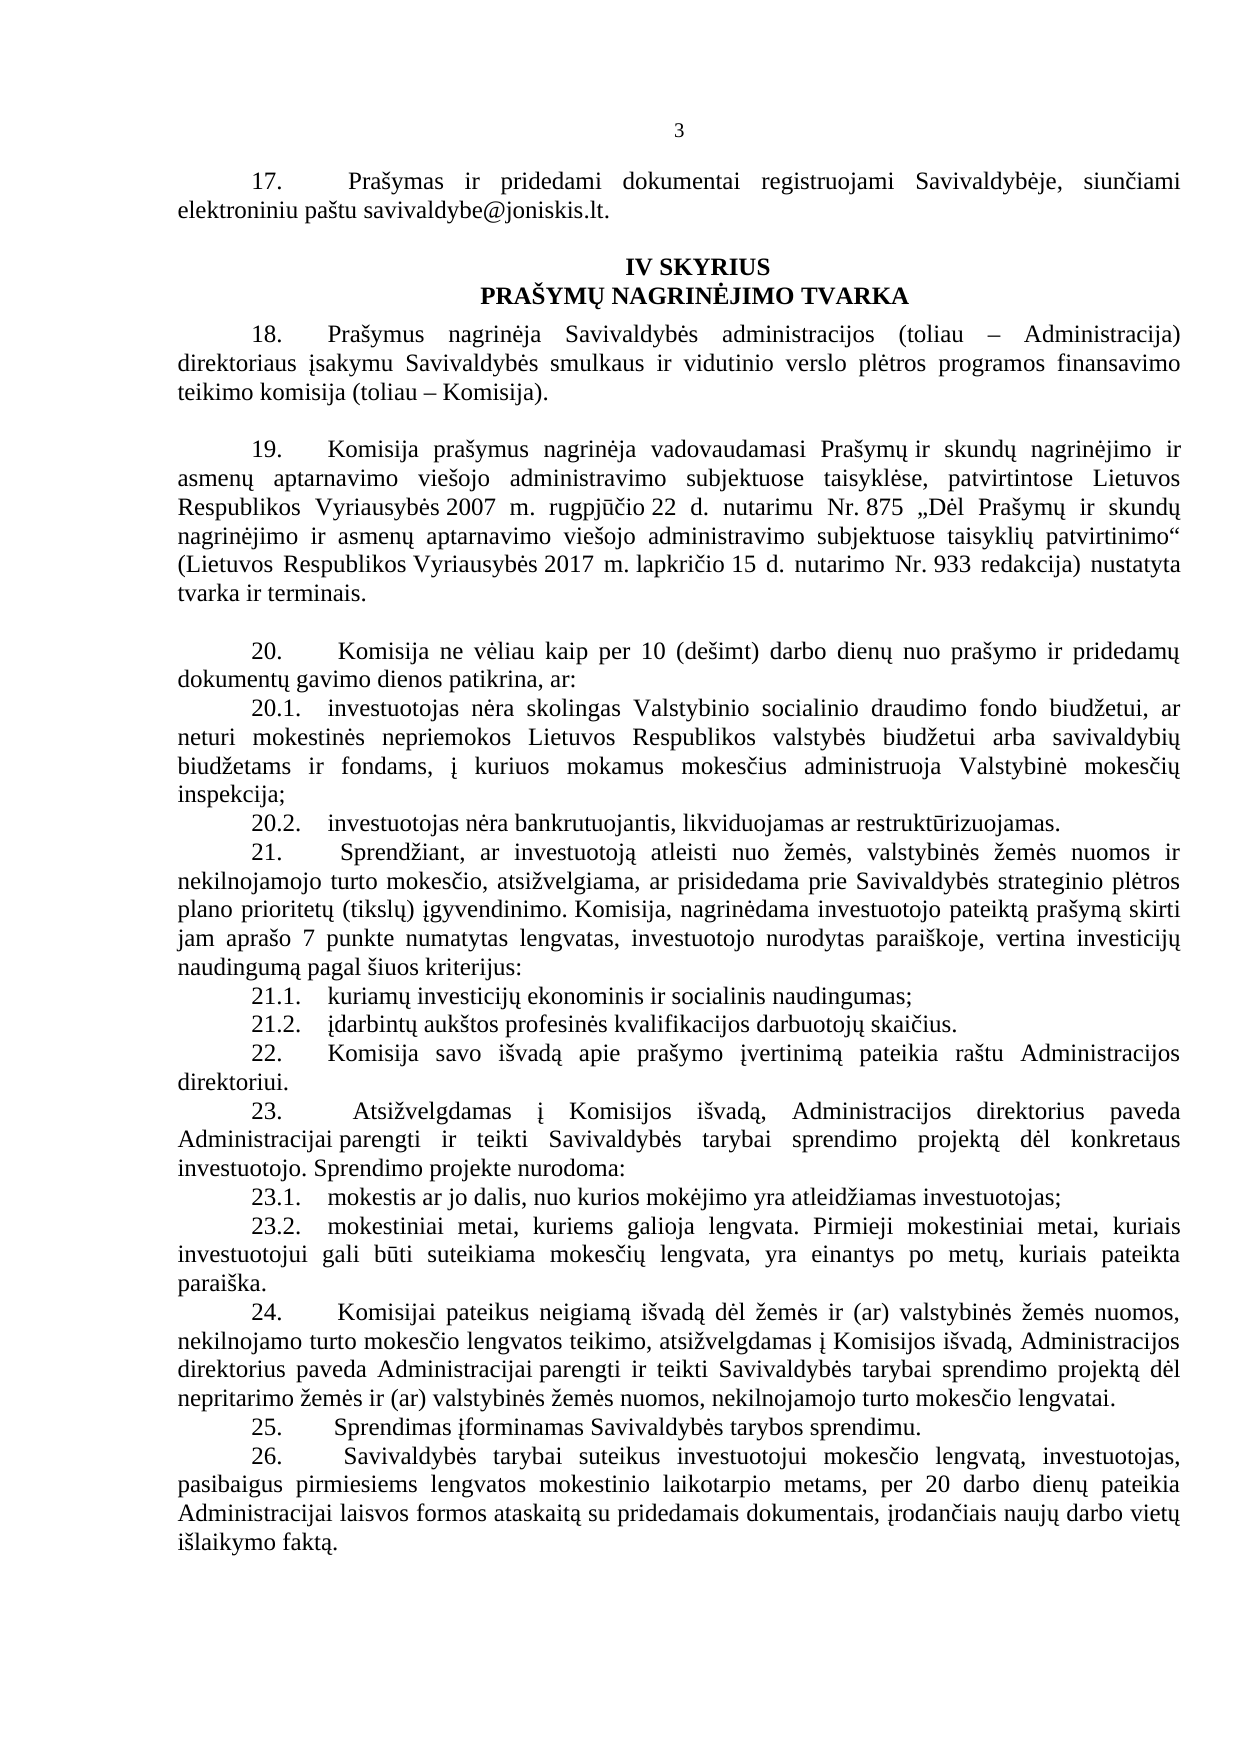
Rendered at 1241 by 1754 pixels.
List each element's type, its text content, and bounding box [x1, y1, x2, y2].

text PRAŠYMŲ NAGRINĖJIMO TVARKA [214, 281, 1181, 310]
text 22. Komisija savo išvadą apie prašymo įvertinimą pateikia raštu Administracijos direktoriui. [177, 1038, 1181, 1096]
text IV SKYRIUS [214, 252, 1181, 281]
text 21.2. įdarbintų aukštos profesinės kvalifikacijos darbuotojų skaičius. [177, 1009, 1181, 1038]
text 23.2. mokestiniai metai, kuriems galioja lengvata. Pirmieji mokestiniai metai, kuriais investuotojui gali būti suteikiama mokesčių lengvata, yra einantys po metų, kuriais pateikta paraiška. [177, 1211, 1181, 1297]
text 19. Komisija prašymus nagrinėja vadovaudamasi Prašymų ir skundų nagrinėjimo ir asmenų aptarnavimo viešojo administravimo subjektuose taisyklėse, patvirtintose Lietuvos Respublikos Vyriausybės 2007 m. rugpjūčio 22 d. nutarimu Nr. 875 „Dėl Prašymų ir skundų nagrinėjimo ir asmenų aptarnavimo viešojo administravimo subjektuose taisyklių patvirtinimo“ (Lietuvos Respublikos Vyriausybės 2017 m. lapkričio 15 d. nutarimo Nr. 933 redakcija) nustatyta tvarka ir terminais. [177, 434, 1181, 607]
text 21. Sprendžiant, ar investuotoją atleisti nuo žemės, valstybinės žemės nuomos ir nekilnojamojo turto mokesčio, atsižvelgiama, ar prisidedama prie Savivaldybės strateginio plėtros plano prioritetų (tikslų) įgyvendinimo. Komisija, nagrinėdama investuotojo pateiktą prašymą skirti jam aprašo 7 punkte numatytas lengvatas, investuotojo nurodytas paraiškoje, vertina investicijų naudingumą pagal šiuos kriterijus: [177, 837, 1181, 981]
text 18. Prašymus nagrinėja Savivaldybės administracijos (toliau – Administracija) direktoriaus įsakymu Savivaldybės smulkaus ir vidutinio verslo plėtros programos finansavimo teikimo komisija (toliau – Komisija). [177, 319, 1181, 406]
text 20. Komisija ne vėliau kaip per 10 (dešimt) darbo dienų nuo prašymo ir pridedamų dokumentų gavimo dienos patikrina, ar: [177, 636, 1181, 693]
text 20.1. investuotojas nėra skolingas Valstybinio socialinio draudimo fondo biudžetui, ar neturi mokestinės nepriemokos Lietuvos Respublikos valstybės biudžetui arba savivaldybių biudžetams ir fondams, į kuriuos mokamus mokesčius administruoja Valstybinė mokesčių inspekcija; [177, 693, 1181, 808]
text 23. Atsižvelgdamas į Komisijos išvadą, Administracijos direktorius paveda Administracijai parengti ir teikti Savivaldybės tarybai sprendimo projektą dėl konkretaus investuotojo. Sprendimo projekte nurodoma: [177, 1096, 1181, 1182]
text 21.1. kuriamų investicijų ekonominis ir socialinis naudingumas; [177, 981, 1181, 1009]
text 26. Savivaldybės tarybai suteikus investuotojui mokesčio lengvatą, investuotojas, pasibaigus pirmiesiems lengvatos mokestinio laikotarpio metams, per 20 darbo dienų pateikia Administracijai laisvos formos ataskaitą su pridedamais dokumentais, įrodančiais naujų darbo vietų išlaikymo faktą. [177, 1441, 1181, 1556]
text 23.1. mokestis ar jo dalis, nuo kurios mokėjimo yra atleidžiamas investuotojas; [177, 1182, 1181, 1211]
text 25. Sprendimas įforminamas Savivaldybės tarybos sprendimu. [177, 1412, 1181, 1441]
text 24. Komisijai pateikus neigiamą išvadą dėl žemės ir (ar) valstybinės žemės nuomos, nekilnojamo turto mokesčio lengvatos teikimo, atsižvelgdamas į Komisijos išvadą, Administracijos direktorius paveda Administracijai parengti ir teikti Savivaldybės tarybai sprendimo projektą dėl nepritarimo žemės ir (ar) valstybinės žemės nuomos, nekilnojamojo turto mokesčio lengvatai. [177, 1297, 1181, 1412]
text 20.2. investuotojas nėra bankrutuojantis, likviduojamas ar restruktūrizuojamas. [177, 808, 1181, 837]
text 17. Prašymas ir pridedami dokumentai registruojami Savivaldybėje, siunčiami elektroniniu paštu savivaldybe@joniskis.lt. [177, 166, 1181, 224]
